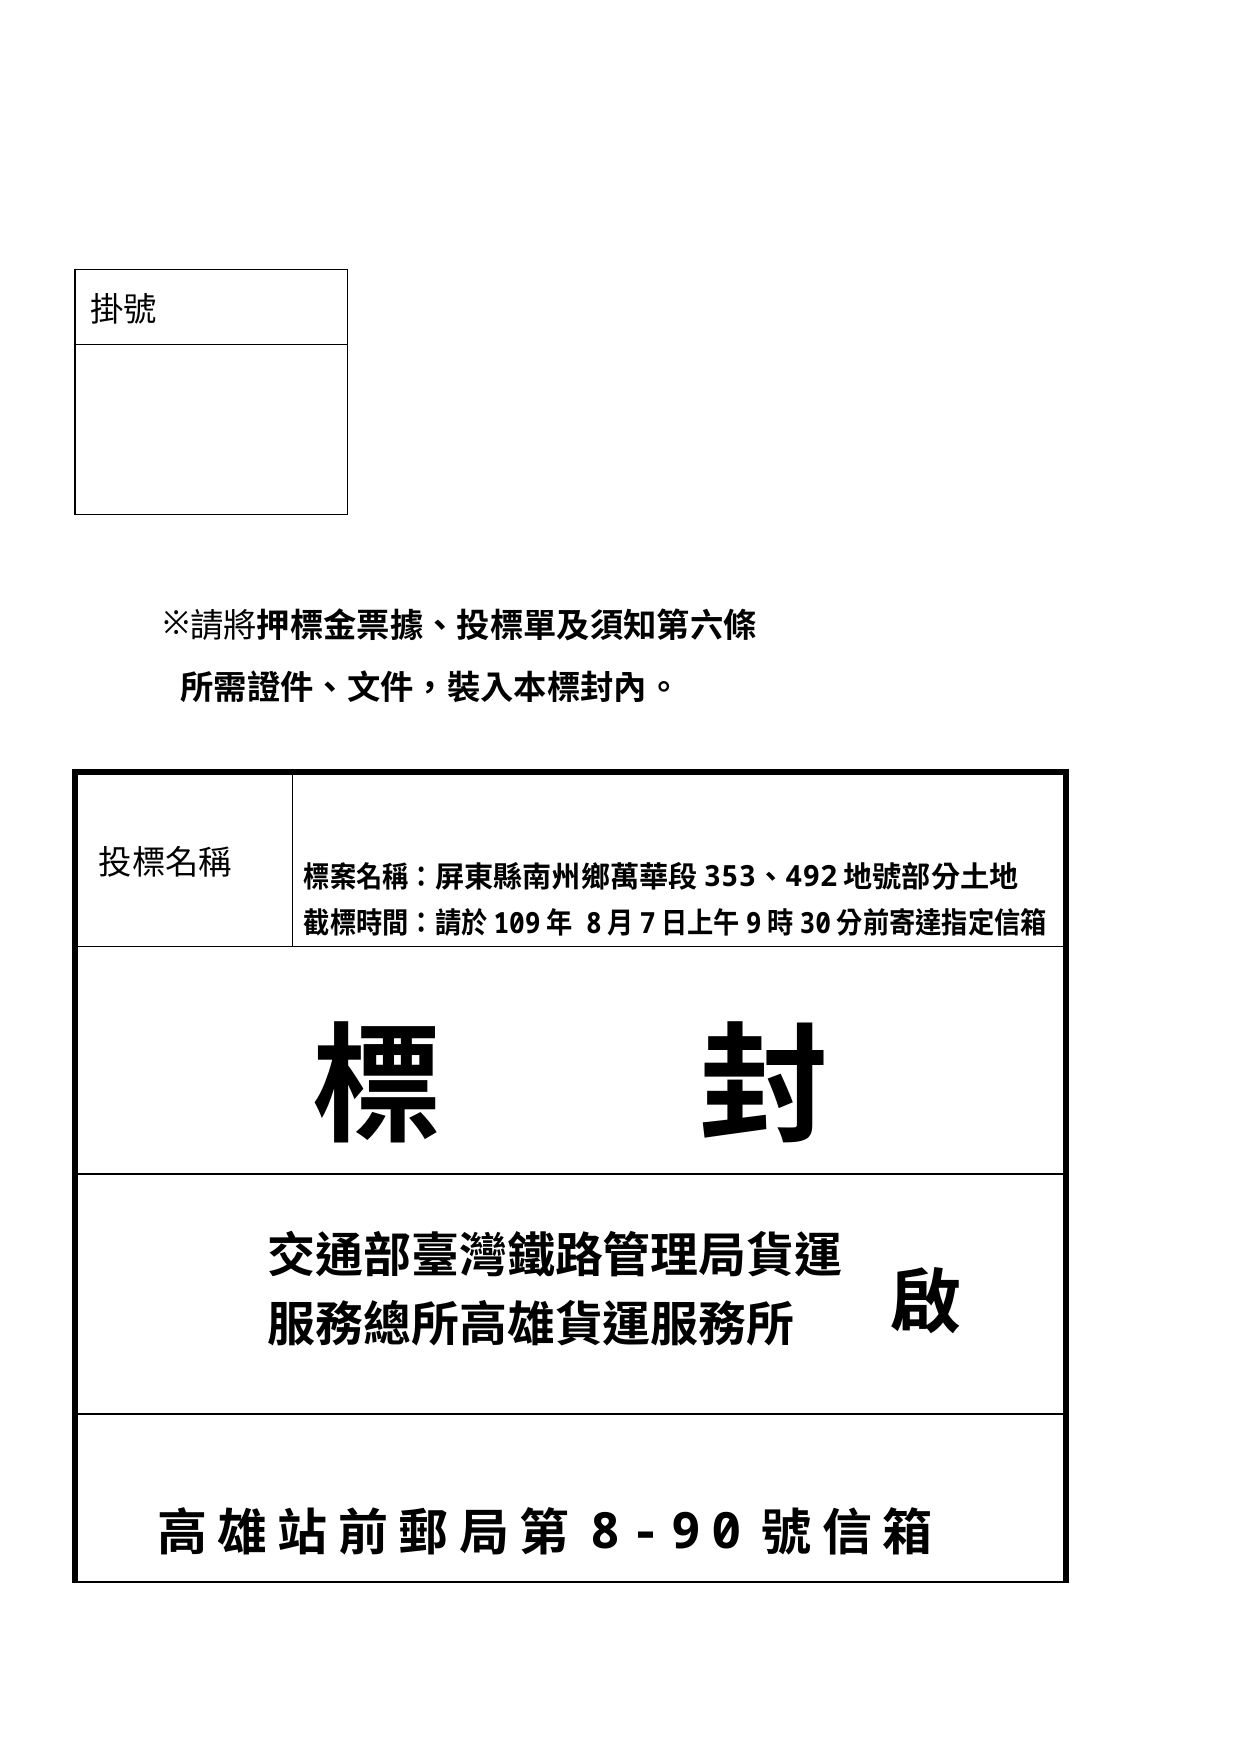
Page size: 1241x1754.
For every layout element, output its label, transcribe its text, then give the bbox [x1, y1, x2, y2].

table_header 標案名稱：屏東縣南州鄉萬華段353、492地號部分土地 截標時間：請於109年 8月7日上午9時30分前寄達指定信箱 [293, 775, 1063, 946]
table_cell 高雄站前郵局第8-90號信箱 [78, 1415, 1063, 1581]
table_header 掛號 [76, 270, 347, 343]
text 所需證件、文件，裝入本標封內。 [75, 643, 1125, 706]
table_header 投標名稱 [78, 775, 292, 946]
table_cell 標 封 [78, 947, 1063, 1173]
table_cell 交通部臺灣鐵路管理局貨運服務總所高雄貨運服務所 啟 [78, 1175, 1063, 1413]
text ※請將押標金票據、投標單及須知第六條 [75, 581, 1125, 643]
table_cell [76, 345, 347, 513]
